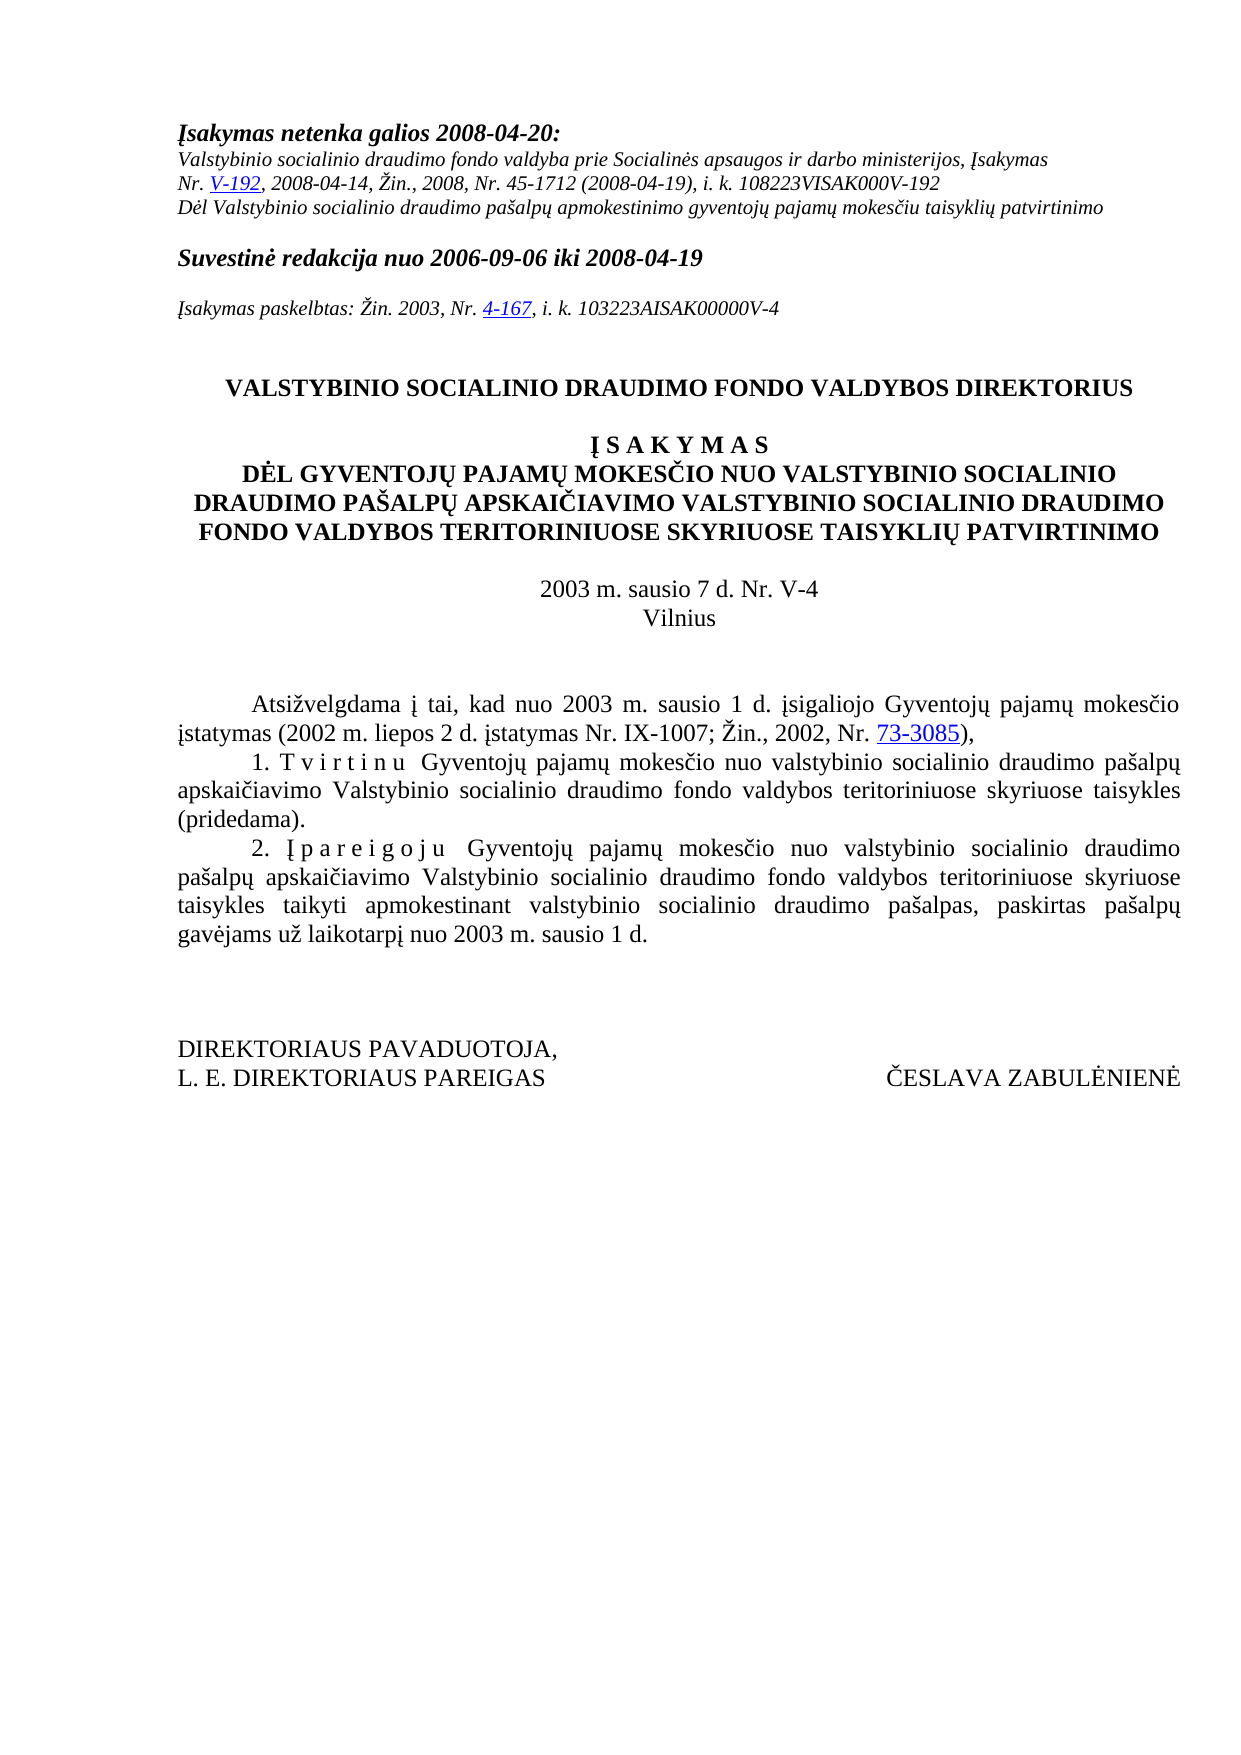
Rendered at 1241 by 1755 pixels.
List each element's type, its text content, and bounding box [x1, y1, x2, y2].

text Atsižvelgdama į tai, kad nuo 2003 m. sausio 1 d. įsigaliojo Gyventojų pajamų mokesčio įstatymas (2002 m. liepos 2 d. įstatymas Nr. IX-1007; Žin., 2002, Nr. 73-3085), [177, 689, 1181, 747]
text Direktoriaus pavaduotoja, [177, 1034, 1181, 1063]
text Dėl Valstybinio socialinio draudimo pašalpų apmokestinimo gyventojų pajamų mokesčiu taisyklių patvirtinimo [177, 195, 1181, 219]
text l. E. direktoriaus pareigas Česlava Zabulėnienė [177, 1063, 1181, 1092]
text VALSTYBINIO SOCIALINIO DRAUDIMO FONDO VALDYBOS DIREKTORIUS [177, 373, 1181, 402]
text Vilnius [177, 603, 1181, 632]
text Nr. V-192, 2008-04-14, Žin., 2008, Nr. 45-1712 (2008-04-19), i. k. 108223VISAK000V-192 [177, 171, 1181, 195]
text 1. Tvirtinu Gyventojų pajamų mokesčio nuo valstybinio socialinio draudimo pašalpų apskaičiavimo Valstybinio socialinio draudimo fondo valdybos teritoriniuose skyriuose taisykles (pridedama). [177, 747, 1181, 833]
text Į S A K Y M A S [177, 430, 1181, 459]
text DĖL GYVENTOJŲ PAJAMŲ MOKESČIO NUO VALSTYBINIO SOCIALINIO DRAUDIMO PAŠALPŲ APSKAIČIAVIMO VALSTYBINIO SOCIALINIO DRAUDIMO FONDO VALDYBOS TERITORINIUOSE SKYRIUOSE TAISYKLIŲ PATVIRTINIMO [177, 459, 1181, 545]
text Įsakymas netenka galios 2008-04-20: [177, 118, 1181, 147]
text Suvestinė redakcija nuo 2006-09-06 iki 2008-04-19 [177, 243, 1181, 272]
text Įsakymas paskelbtas: Žin. 2003, Nr. 4-167, i. k. 103223AISAK00000V-4 [177, 296, 1181, 320]
text 2. Įpareigoju Gyventojų pajamų mokesčio nuo valstybinio socialinio draudimo pašalpų apskaičiavimo Valstybinio socialinio draudimo fondo valdybos teritoriniuose skyriuose taisykles taikyti apmokestinant valstybinio socialinio draudimo pašalpas, paskirtas pašalpų gavėjams už laikotarpį nuo 2003 m. sausio 1 d. [177, 833, 1181, 948]
text 2003 m. sausio 7 d. Nr. V-4 [177, 574, 1181, 603]
text Valstybinio socialinio draudimo fondo valdyba prie Socialinės apsaugos ir darbo ministerijos, Įsakymas [177, 147, 1181, 171]
